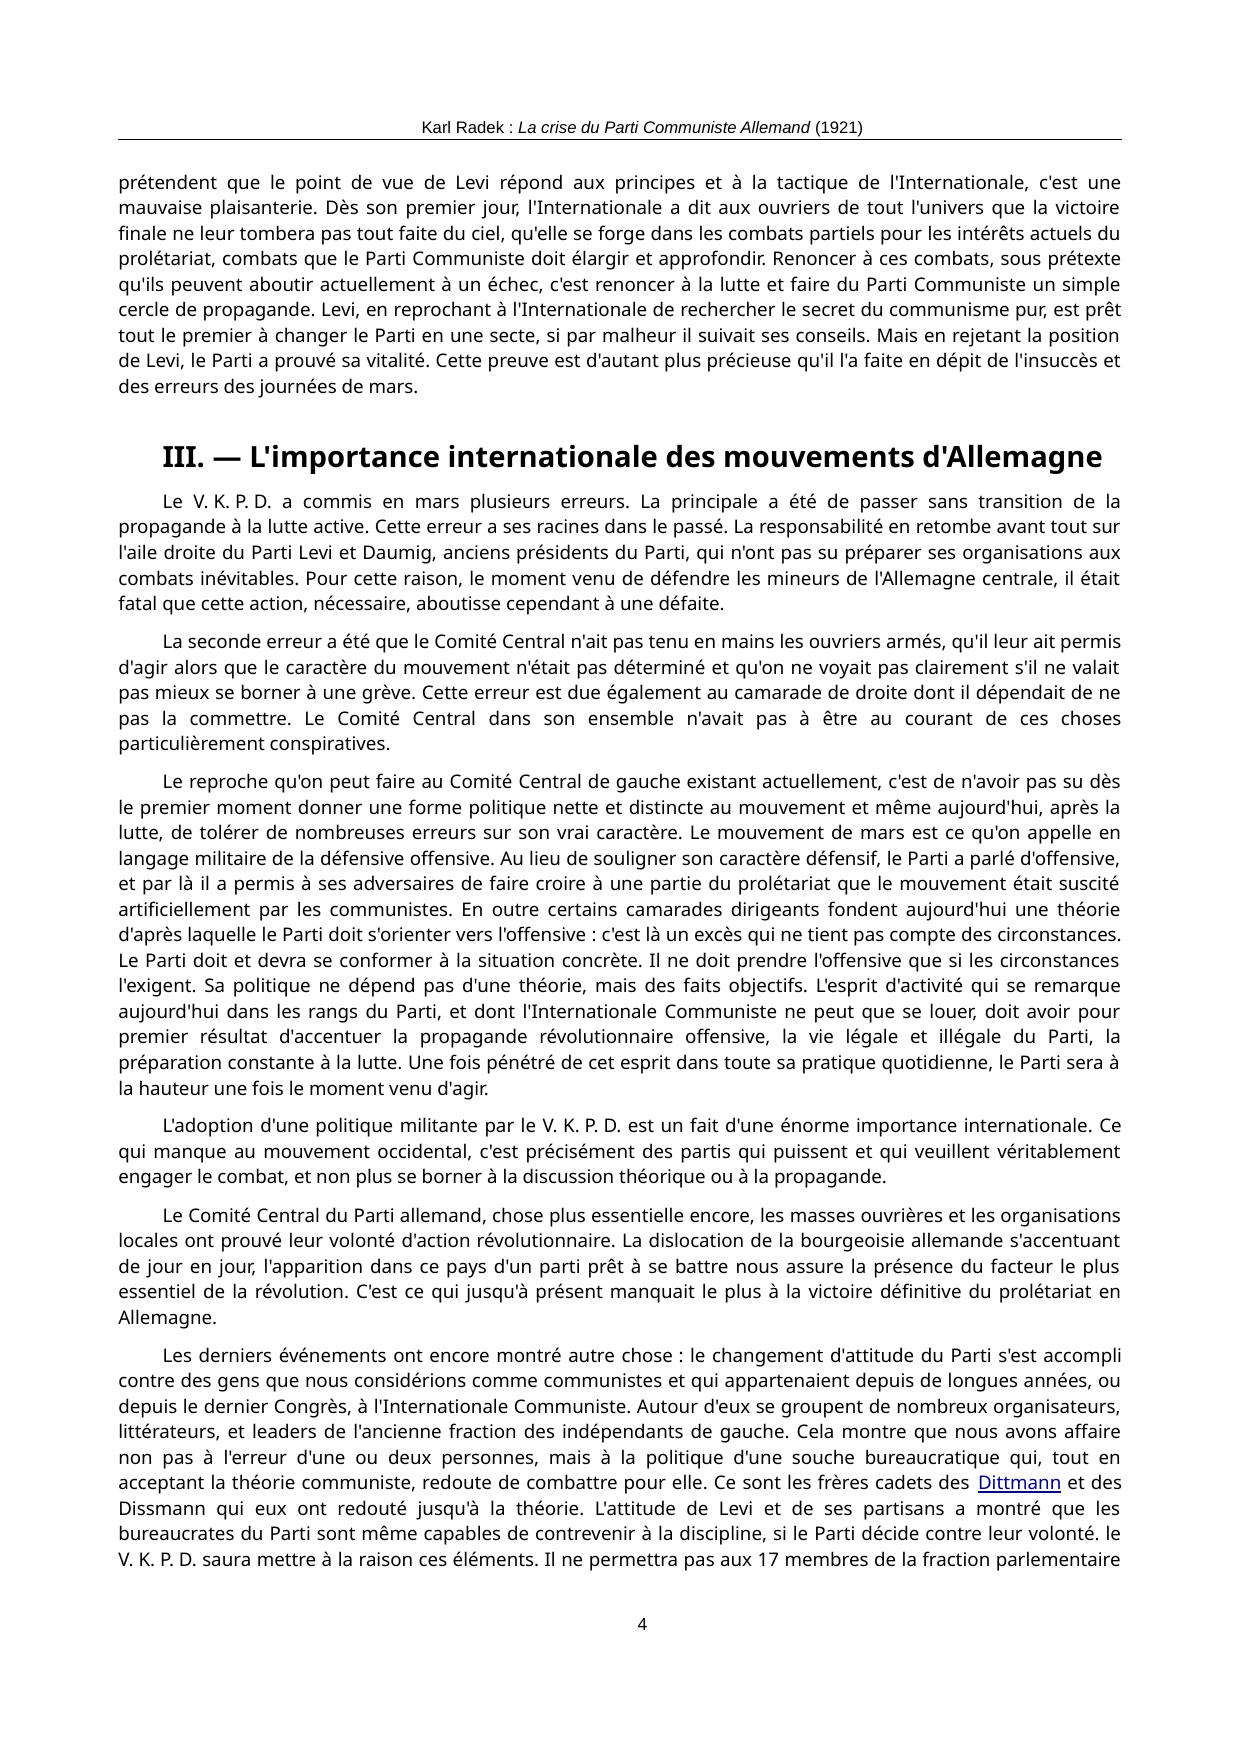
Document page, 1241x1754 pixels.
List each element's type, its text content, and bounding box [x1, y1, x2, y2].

subtitle III. — L'importance internationale des mouvements d'Allemagne [118, 436, 1122, 476]
text Le reproche qu'on peut faire au Comité Central de gauche existant actuellement, c'est de n'avoir pas su dès le premier moment donner une forme politique nette et distincte au mouvement et même aujourd'hui, après la lutte, de tolérer de nombreuses erreurs sur son vrai caractère. Le mouvement de mars est ce qu'on appelle en langage militaire de la défensive offensive. Au lieu de souligner son caractère défensif, le Parti a parlé d'offensive, et par là il a permis à ses adversaires de faire croire à une partie du prolétariat que le mouvement était suscité artificiellement par les communistes. En outre certains camarades dirigeants fondent aujourd'hui une théorie d'après laquelle le Parti doit s'orienter vers l'offensive : c'est là un excès qui ne tient pas compte des circonstances. Le Parti doit et devra se conformer à la situation concrète. Il ne doit prendre l'offensive que si les circonstances l'exigent. Sa politique ne dépend pas d'une théorie, mais des faits objectifs. L'esprit d'activité qui se remarque aujourd'hui dans les rangs du Parti, et dont l'Internationale Communiste ne peut que se louer, doit avoir pour premier résultat d'accentuer la propagande révolutionnaire offensive, la vie légale et illégale du Parti, la préparation constante à la lutte. Une fois pénétré de cet esprit dans toute sa pratique quotidienne, le Parti sera à la hauteur une fois le moment venu d'agir. [118, 768, 1122, 1100]
text prétendent que le point de vue de Levi répond aux principes et à la tactique de l'Internationale, c'est une mauvaise plaisanterie. Dès son premier jour, l'Internationale a dit aux ouvriers de tout l'univers que la victoire finale ne leur tombera pas tout faite du ciel, qu'elle se forge dans les combats partiels pour les intérêts actuels du prolétariat, combats que le Parti Communiste doit élargir et approfondir. Renoncer à ces combats, sous prétexte qu'ils peuvent aboutir actuellement à un échec, c'est renoncer à la lutte et faire du Parti Communiste un simple cercle de propagande. Levi, en reprochant à l'Internationale de rechercher le secret du communisme pur, est prêt tout le premier à changer le Parti en une secte, si par malheur il suivait ses conseils. Mais en rejetant la position de Levi, le Parti a prouvé sa vitalité. Cette preuve est d'autant plus précieuse qu'il l'a faite en dépit de l'insuccès et des erreurs des journées de mars. [118, 169, 1122, 399]
text Le V. K. P. D. a commis en mars plusieurs erreurs. La principale a été de passer sans transition de la propagande à la lutte active. Cette erreur a ses racines dans le passé. La responsabilité en retombe avant tout sur l'aile droite du Parti Levi et Daumig, anciens présidents du Parti, qui n'ont pas su préparer ses organisations aux combats inévitables. Pour cette raison, le moment venu de défendre les mineurs de l'Allemagne centrale, il était fatal que cette action, nécessaire, aboutisse cependant à une défaite. [118, 488, 1122, 616]
text L'adoption d'une politique militante par le V. K. P. D. est un fait d'une énorme importance internationale. Ce qui manque au mouvement occidental, c'est précisément des partis qui puissent et qui veuillent véritablement engager le combat, et non plus se borner à la discussion théorique ou à la propagande. [118, 1113, 1122, 1189]
text Les derniers événements ont encore montré autre chose : le changement d'attitude du Parti s'est accompli contre des gens que nous considérions comme communistes et qui appartenaient depuis de longues années, ou depuis le dernier Congrès, à l'Internationale Communiste. Autour d'eux se groupent de nombreux organisateurs, littérateurs, et leaders de l'ancienne fraction des indépendants de gauche. Cela montre que nous avons affaire non pas à l'erreur d'une ou deux personnes, mais à la politique d'une souche bureaucratique qui, tout en acceptant la théorie communiste, redoute de combattre pour elle. Ce sont les frères cadets des Dittmann et des Dissmann qui eux ont redouté jusqu'à la théorie. L'attitude de Levi et de ses partisans a montré que les bureaucrates du Parti sont même capables de contrevenir à la discipline, si le Parti décide contre leur volonté. le V. K. P. D. saura mettre à la raison ces éléments. Il ne permettra pas aux 17 membres de la fraction parlementaire [118, 1342, 1122, 1572]
text La seconde erreur a été que le Comité Central n'ait pas tenu en mains les ouvriers armés, qu'il leur ait permis d'agir alors que le caractère du mouvement n'était pas déterminé et qu'on ne voyait pas clairement s'il ne valait pas mieux se borner à une grève. Cette erreur est due également au camarade de droite dont il dépendait de ne pas la commettre. Le Comité Central dans son ensemble n'avait pas à être au courant de ces choses particulièrement conspiratives. [118, 628, 1122, 756]
text Le Comité Central du Parti allemand, chose plus essentielle encore, les masses ouvrières et les organisations locales ont prouvé leur volonté d'action révolutionnaire. La dislocation de la bourgeoisie allemande s'accentuant de jour en jour, l'apparition dans ce pays d'un parti prêt à se battre nous assure la présence du facteur le plus essentiel de la révolution. C'est ce qui jusqu'à présent manquait le plus à la victoire définitive du prolétariat en Allemagne. [118, 1202, 1122, 1329]
